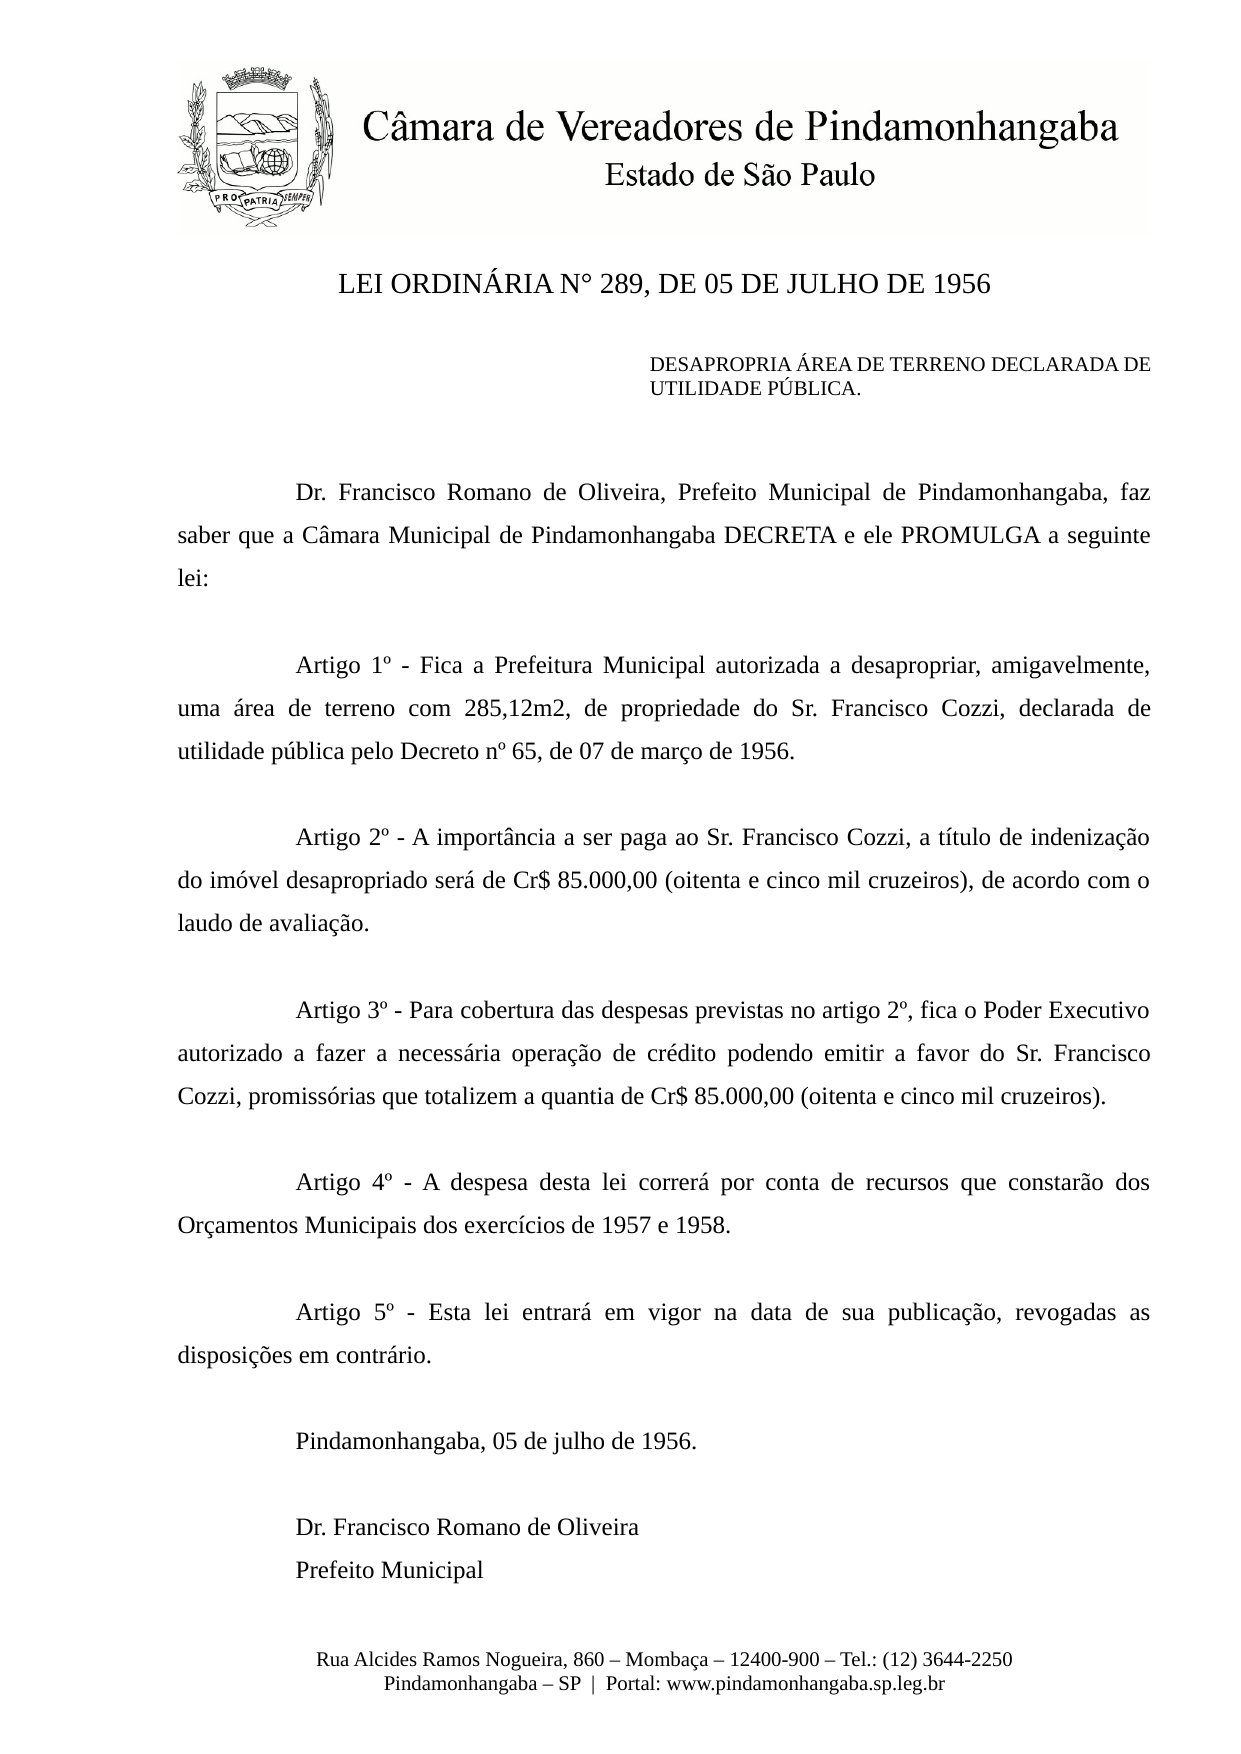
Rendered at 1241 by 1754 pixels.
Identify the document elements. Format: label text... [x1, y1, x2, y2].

text Pindamonhangaba, 05 de julho de 1956. [177, 1426, 1152, 1455]
text Artigo 5º - Esta lei entrará em vigor na data de sua publicação, revogadas as disposições em contrário. [177, 1297, 1152, 1368]
text Artigo 3º - Para cobertura das despesas previstas no artigo 2º, fica o Poder Executivo autorizado a fazer a necessária operação de crédito podendo emitir a favor do Sr. Francisco Cozzi, promissórias que totalizem a quantia de Cr$ 85.000,00 (oitenta e cinco mil cruzeiros). [177, 995, 1152, 1110]
text DESAPROPRIA ÁREA DE TERRENO DECLARADA DE UTILIDADE PÚBLICA. [649, 352, 1152, 400]
text Artigo 2º - A importância a ser paga ao Sr. Francisco Cozzi, a título de indenização do imóvel desapropriado será de Cr$ 85.000,00 (oitenta e cinco mil cruzeiros), de acordo com o laudo de avaliação. [177, 822, 1152, 937]
text Artigo 1º - Fica a Prefeitura Municipal autorizada a desapropriar, amigavelmente, uma área de terreno com 285,12m2, de propriedade do Sr. Francisco Cozzi, declarada de utilidade pública pelo Decreto nº 65, de 07 de março de 1956. [177, 650, 1152, 765]
text Artigo 4º - A despesa desta lei correrá por conta de recursos que constarão dos Orçamentos Municipais dos exercícios de 1957 e 1958. [177, 1167, 1152, 1239]
text Prefeito Municipal [177, 1555, 1152, 1584]
text LEI ORDINÁRIA N° 289, de 05 de julho de 1956 [177, 266, 1152, 299]
picture [177, 59, 1152, 236]
text Dr. Francisco Romano de Oliveira [177, 1512, 1152, 1541]
text Dr. Francisco Romano de Oliveira, Prefeito Municipal de Pindamonhangaba, faz saber que a Câmara Municipal de Pindamonhangaba DECRETA e ele PROMULGA a seguinte lei: [177, 477, 1152, 592]
